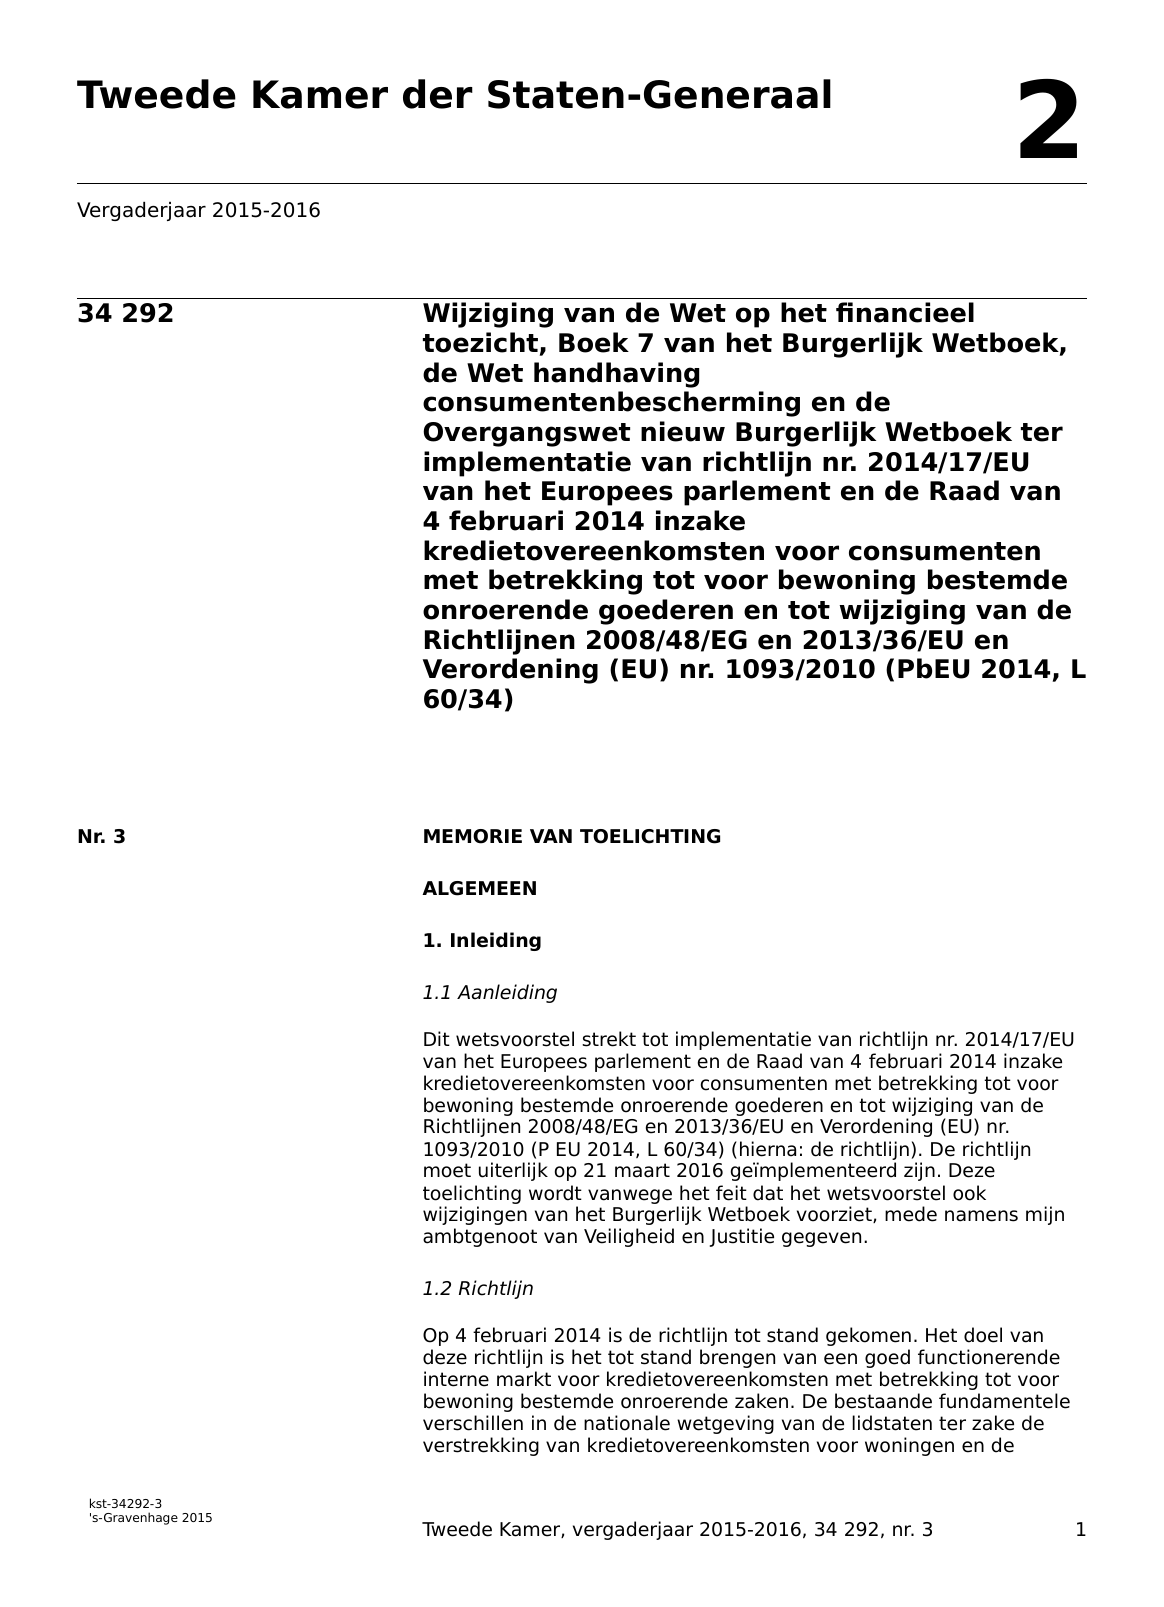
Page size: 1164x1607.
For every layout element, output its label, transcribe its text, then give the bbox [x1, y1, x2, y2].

subtitle 1.1 Aanleiding [422, 982, 1087, 1003]
text Dit wetsvoorstel strekt tot implementatie van richtlijn nr. 2014/17/EU van het Europees parlement en de Raad van 4 februari 2014 inzake kredietovereenkomsten voor consumenten met betrekking tot voor bewoning bestemde onroerende goederen en tot wijziging van de Richtlijnen 2008/48/EG en 2013/36/EU en Verordening (EU) nr. 1093/2010 (P EU 2014, L 60/34) (hierna: de richtlijn). De richtlijn moet uiterlijk op 21 maart 2016 geïmplementeerd zijn. Deze toelichting wordt vanwege het feit dat het wetsvoorstel ook wijzigingen van het Burgerlijk Wetboek voorziet, mede namens mijn ambtgenoot van Veiligheid en Justitie gegeven. [422, 1028, 1087, 1248]
table_cell Vergaderjaar 2015-2016 [77, 184, 1087, 298]
text kst-34292-3 [88, 1497, 323, 1511]
table_header Tweede Kamer der Staten-Generaal [77, 59, 886, 183]
subtitle 1.2 Richtlijn [422, 1278, 1087, 1300]
text Op 4 februari 2014 is de richtlijn tot stand gekomen. Het doel van deze richtlijn is het tot stand brengen van een goed functionerende interne markt voor kredietovereenkomsten met betrekking tot voor bewoning bestemde onroerende zaken. De bestaande fundamentele verschillen in de nationale wetgeving van de lidstaten ter zake de verstrekking van kredietovereenkomsten voor woningen en de [422, 1325, 1087, 1457]
subtitle ALGEMEEN [422, 878, 1087, 899]
text 's-Gravenhage 2015 [88, 1511, 323, 1525]
subtitle 1. Inleiding [422, 929, 1087, 952]
subtitle 34 292 Wijziging van de Wet op het financieel toezicht, Boek 7 van het Burgerlijk Wetboek, de Wet handhaving consumentenbescherming en de Overgangswet nieuw Burgerlijk Wetboek ter implementatie van richtlijn nr. 2014/17/EU van het Europees parlement en de Raad van 4 februari 2014 inzake kredietovereenkomsten voor consumenten met betrekking tot voor bewoning bestemde onroerende goederen en tot wijziging van de Richtlijnen 2008/48/EG en 2013/36/EU en Verordening (EU) nr. 1093/2010 (PbEU 2014, L 60/34) [77, 299, 1087, 714]
table_header 2 [886, 59, 1087, 183]
subtitle Nr. 3 MEMORIE VAN TOELICHTING [77, 826, 1087, 848]
